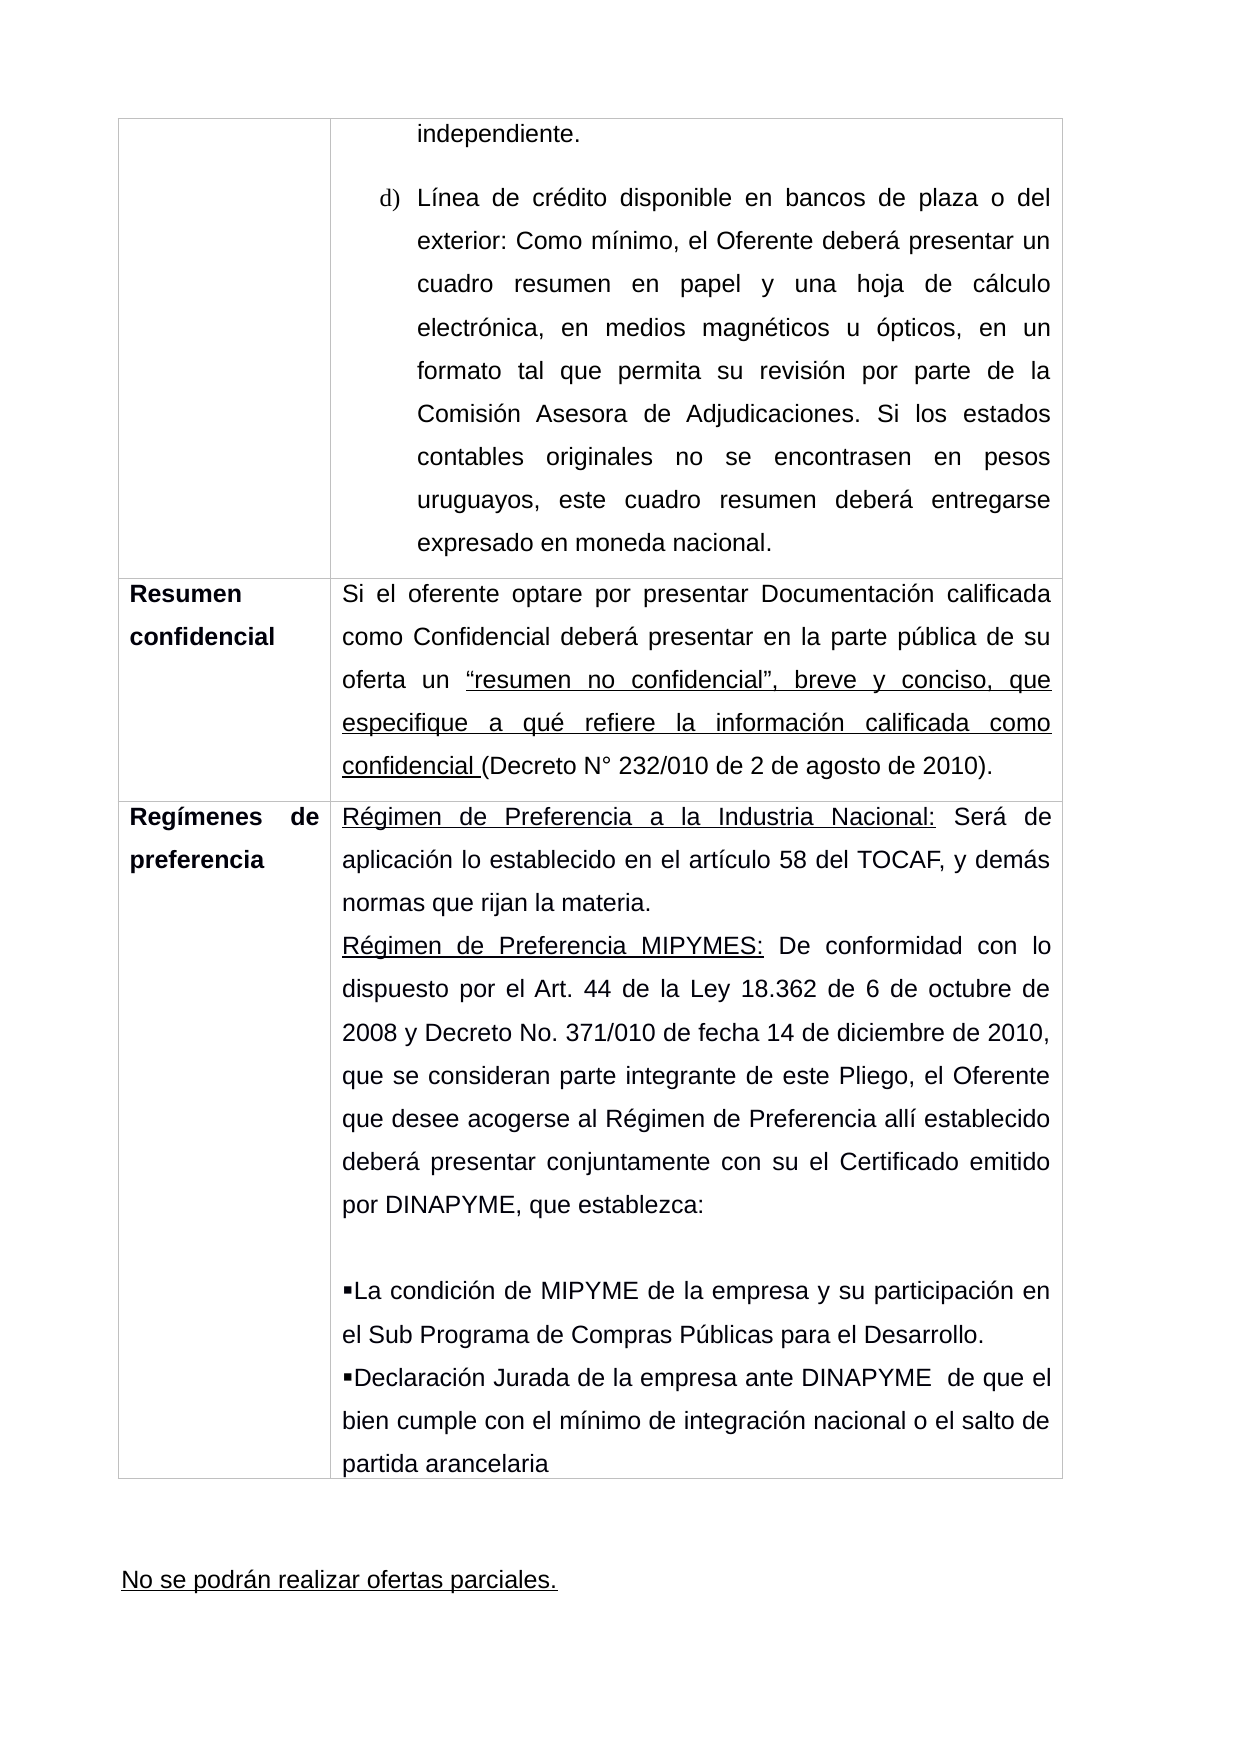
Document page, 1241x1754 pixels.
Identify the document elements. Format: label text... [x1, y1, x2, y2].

table_cell Regímenes de preferencia [119, 802, 330, 1478]
table_cell independiente. Línea de crédito disponible en bancos de plaza o del exterior: Como mínimo, el Oferente deberá presentar un cuadro resumen en papel y una hoja de cálculo electrónica, en medios magnéticos u ópticos, en un formato tal que permita su revisión por parte de la Comisión Asesora de Adjudicaciones. Si los estados contables originales no se encontrasen en pesos uruguayos, este cuadro resumen deberá entregarse expresado en moneda nacional. [331, 119, 1062, 578]
table_cell Si el oferente optare por presentar Documentación calificada como Confidencial deberá presentar en la parte pública de su oferta un “resumen no confidencial”, breve y conciso, que especifique a qué refiere la información calificada como confidencial (Decreto N° 232/010 de 2 de agosto de 2010). [331, 579, 1062, 801]
table_cell Resumen confidencial [119, 579, 330, 801]
table_cell [119, 119, 330, 578]
text No se podrán realizar ofertas parciales. [121, 1565, 1123, 1594]
table_cell Régimen de Preferencia a la Industria Nacional: Será de aplicación lo establecido en el artículo 58 del TOCAF, y demás normas que rijan la materia. Régimen de Preferencia MIPYMES: De conformidad con lo dispuesto por el Art. 44 de la Ley 18.362 de 6 de octubre de 2008 y Decreto No. 371/010 de fecha 14 de diciembre de 2010, que se consideran parte integrante de este Pliego, el Oferente que desee acogerse al Régimen de Preferencia allí establecido deberá presentar conjuntamente con su el Certificado emitido por DINAPYME, que establezca: La condición de MIPYME de la empresa y su participación en el Sub Programa de Compras Públicas para el Desarrollo. Declaración Jurada de la empresa ante DINAPYME de que el bien cumple con el mínimo de integración nacional o el salto de partida arancelaria [331, 802, 1062, 1478]
